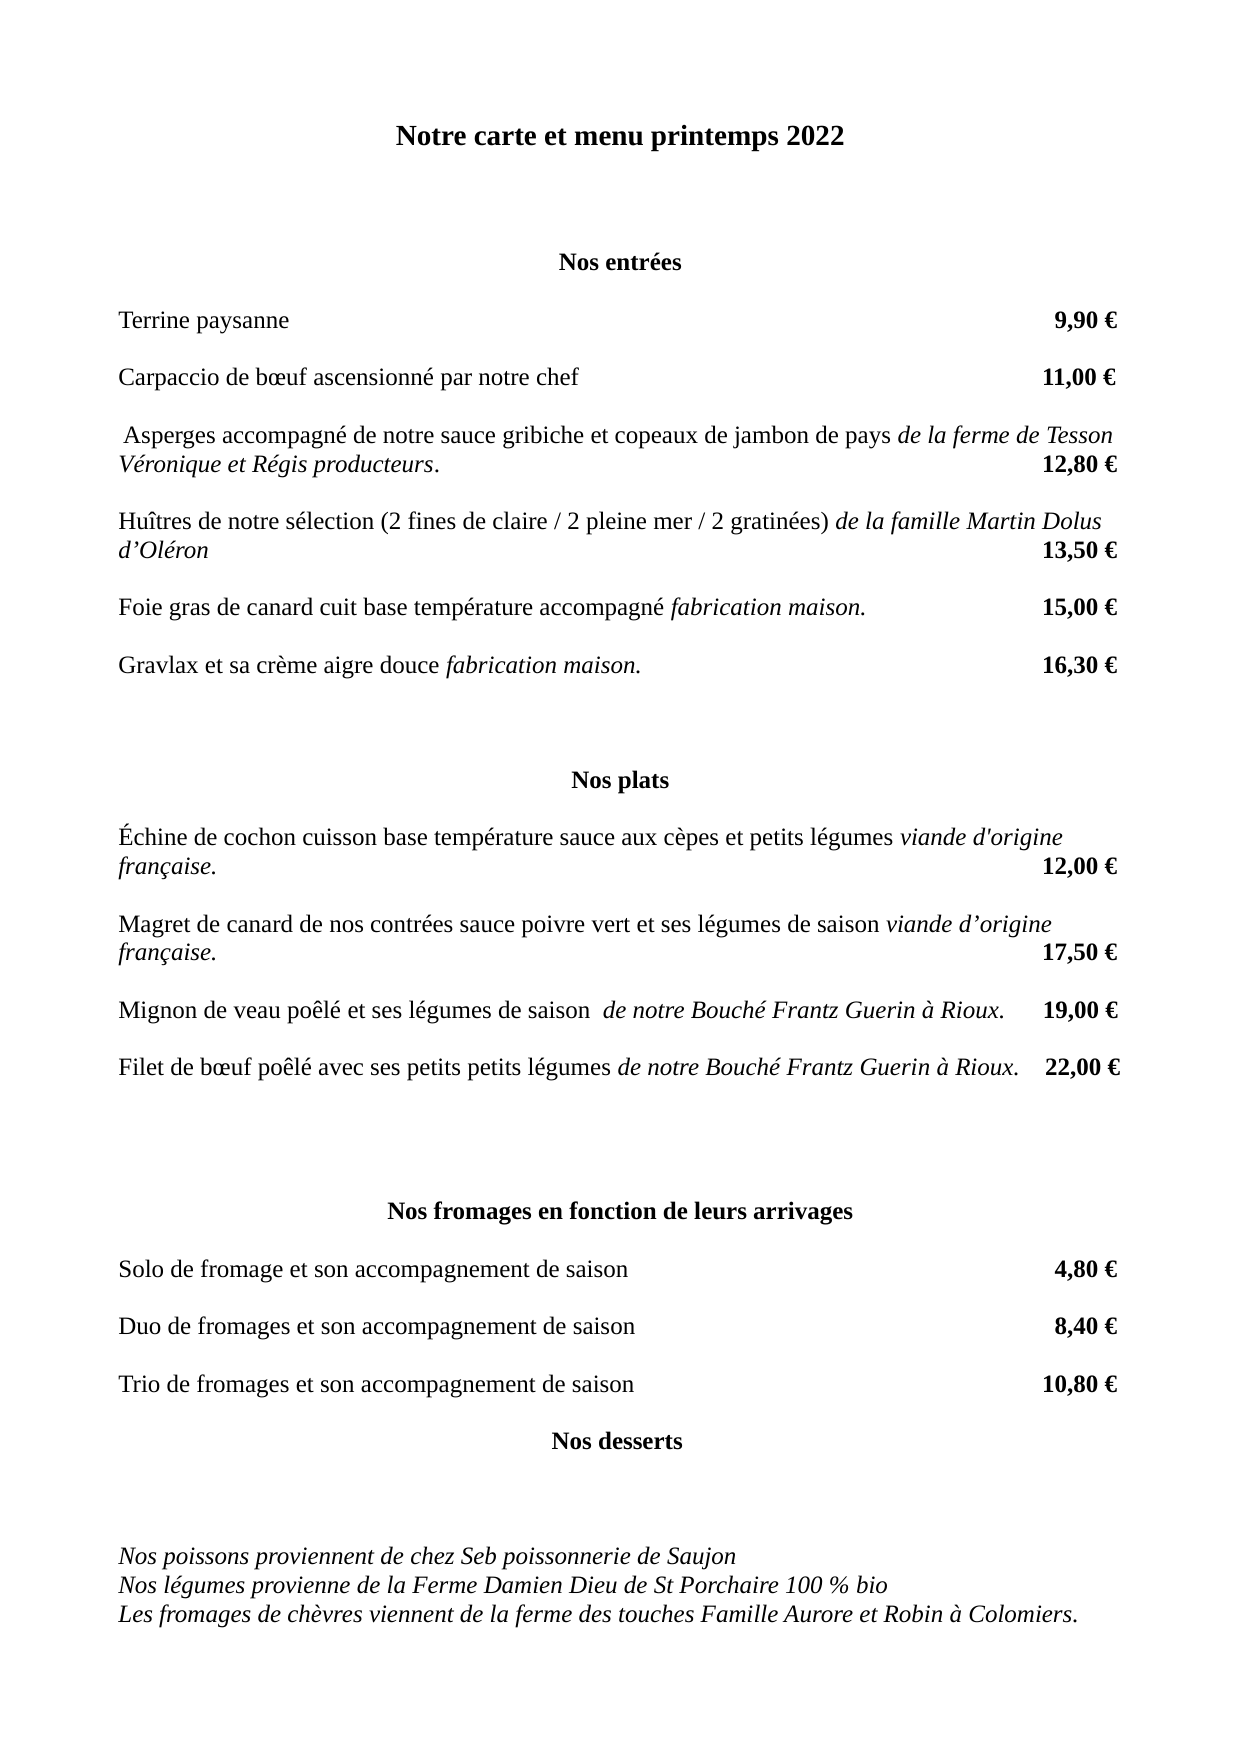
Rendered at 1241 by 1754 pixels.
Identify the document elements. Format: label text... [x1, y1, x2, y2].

text Duo de fromages et son accompagnement de saison 8,40 € Trio de fromages et son accompagnement de saison 10,80 € [118, 1311, 1122, 1397]
text Carpaccio de bœuf ascensionné par notre chef 11,00 € [118, 362, 1122, 391]
text Nos desserts [118, 1426, 1122, 1455]
text Nos plats [118, 765, 1122, 794]
text Solo de fromage et son accompagnement de saison 4,80 € [118, 1254, 1122, 1282]
text Nos fromages en fonction de leurs arrivages [118, 1196, 1122, 1225]
text Les fromages de chèvres viennent de la ferme des touches Famille Aurore et Robin à Colomiers. [118, 1599, 1122, 1627]
text Échine de cochon cuisson base température sauce aux cèpes et petits légumes viande d'origine française. 12,00 € [118, 822, 1122, 880]
text Asperges accompagné de notre sauce gribiche et copeaux de jambon de pays de la ferme de Tesson Véronique et Régis producteurs. 12,80 € [118, 420, 1122, 477]
text Nos poissons proviennent de chez Seb poissonnerie de Saujon [118, 1541, 1122, 1570]
text Terrine paysanne 9,90 € [118, 305, 1122, 334]
text Notre carte et menu printemps 2022 [118, 118, 1122, 152]
text Huîtres de notre sélection (2 fines de claire / 2 pleine mer / 2 gratinées) de la famille Martin Dolus d’Oléron 13,50 € [118, 506, 1122, 564]
text Filet de bœuf poêlé avec ses petits petits légumes de notre Bouché Frantz Guerin à Rioux. 22,00 € [118, 1052, 1122, 1081]
text Mignon de veau poêlé et ses légumes de saison de notre Bouché Frantz Guerin à Rioux. 19,00 € [118, 995, 1122, 1024]
text Nos légumes provienne de la Ferme Damien Dieu de St Porchaire 100 % bio [118, 1570, 1122, 1599]
text Foie gras de canard cuit base température accompagné fabrication maison. 15,00 € [118, 592, 1122, 621]
text Nos entrées [118, 247, 1122, 276]
text Gravlax et sa crème aigre douce fabrication maison. 16,30 € [118, 650, 1122, 679]
text Magret de canard de nos contrées sauce poivre vert et ses légumes de saison viande d’origine française. 17,50 € [118, 909, 1122, 966]
